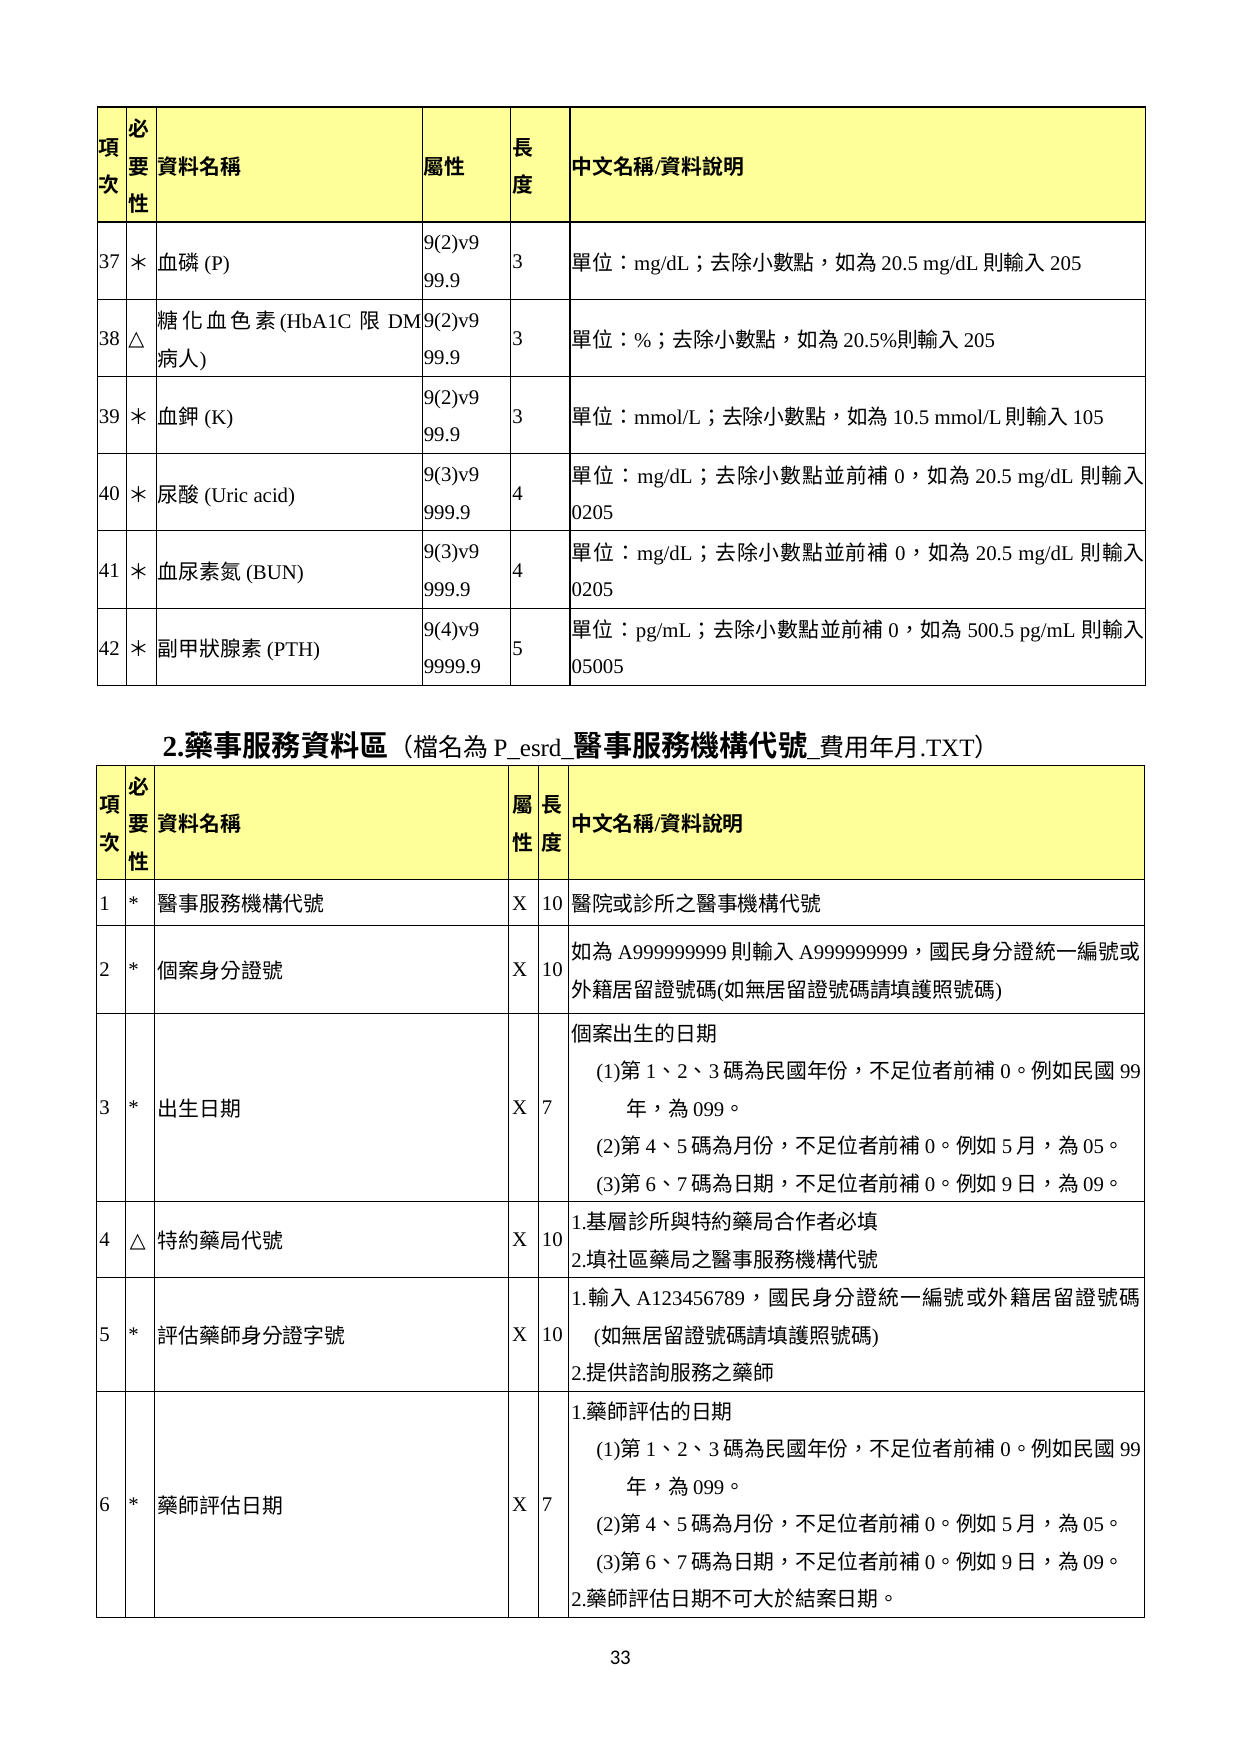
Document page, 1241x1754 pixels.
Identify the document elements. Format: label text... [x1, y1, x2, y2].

table_header 屬性 [423, 108, 510, 221]
table_cell * [126, 926, 154, 1012]
table_cell 單位：pg/mL；去除小數點並前補0，如為500.5 pg/mL 則輸入 05005 [571, 609, 1145, 685]
table_cell 個案身分證號 [155, 926, 508, 1012]
table_cell X [509, 880, 538, 925]
table_cell ＊ [127, 454, 156, 530]
table_cell 9(4)v9 9999.9 [423, 609, 510, 685]
table_cell 3 [511, 300, 569, 376]
table_cell 10 [539, 880, 568, 925]
table_cell 1.基層診所與特約藥局合作者必填 2.填社區藥局之醫事服務機構代號 [569, 1202, 1144, 1277]
table_cell 1 [97, 880, 125, 925]
table_header 資料名稱 [157, 108, 422, 221]
table_cell 單位：mg/dL；去除小數點，如為20.5 mg/dL 則輸入 205 [571, 223, 1145, 298]
table_cell X [509, 1014, 538, 1201]
table_cell 3 [97, 1014, 125, 1201]
table_cell 5 [97, 1278, 125, 1391]
table_cell 10 [539, 1202, 568, 1277]
table_cell 4 [97, 1202, 125, 1277]
table_cell 1.藥師評估的日期 (1)第1、2、3碼為民國年份，不足位者前補0。例如民國99年，為099。 (2)第4、5碼為月份，不足位者前補0。例如5月，為05。 (3)第6、7碼為日期，不足位者前補0。例如9日，為09。 2.藥師評估日期不可大於結案日期。 [569, 1392, 1144, 1617]
table_cell 血鉀 (K) [157, 377, 422, 453]
table_cell 3 [511, 223, 569, 298]
table_cell ＊ [127, 223, 156, 298]
table_header 項 次 [97, 766, 125, 879]
table_cell 藥師評估日期 [155, 1392, 508, 1617]
table_cell 血磷 (P) [157, 223, 422, 298]
table_cell * [126, 880, 154, 925]
table_cell 副甲狀腺素 (PTH) [157, 609, 422, 685]
table_cell 個案出生的日期 (1)第1、2、3碼為民國年份，不足位者前補0。例如民國99年，為099。 (2)第4、5碼為月份，不足位者前補0。例如5月，為05。 (3)第6、7碼為日期，不足位者前補0。例如9日，為09。 [569, 1014, 1144, 1201]
table_cell 9(2)v9 99.9 [423, 300, 510, 376]
table_cell 3 [511, 377, 569, 453]
table_cell X [509, 1202, 538, 1277]
table_cell X [509, 1392, 538, 1617]
table_header 中文名稱/資料說明 [571, 108, 1145, 221]
table_cell △ [126, 1202, 154, 1277]
subtitle 2.藥事服務資料區（檔名為P_esrd_醫事服務機構代號_費用年月.TXT） [162, 723, 1128, 765]
table_cell 39 [98, 377, 126, 453]
table_cell 單位：mg/dL；去除小數點並前補0，如為20.5 mg/dL 則輸入 0205 [571, 454, 1145, 530]
table_cell 4 [511, 531, 569, 608]
table_cell 醫院或診所之醫事機構代號 [569, 880, 1144, 925]
table_cell 血尿素氮 (BUN) [157, 531, 422, 608]
table_cell 10 [539, 1278, 568, 1391]
table_header 項 次 [98, 108, 126, 221]
table_cell 4 [511, 454, 569, 530]
table_cell 10 [539, 926, 568, 1012]
table_cell 40 [98, 454, 126, 530]
table_cell 糖化血色素(HbA1C限DM病人) [157, 300, 422, 376]
table_cell 1.輸入A123456789，國民身分證統一編號或外籍居留證號碼(如無居留證號碼請填護照號碼) 2.提供諮詢服務之藥師 [569, 1278, 1144, 1391]
table_header 長 度 [511, 108, 569, 221]
table_cell 38 [98, 300, 126, 376]
table_header 必要性 [126, 766, 154, 879]
table_cell X [509, 926, 538, 1012]
table_cell 9(2)v9 99.9 [423, 377, 510, 453]
table_cell 37 [98, 223, 126, 298]
table_cell X [509, 1278, 538, 1391]
table_cell 7 [539, 1392, 568, 1617]
table_cell 醫事服務機構代號 [155, 880, 508, 925]
table_cell * [126, 1392, 154, 1617]
table_cell 6 [97, 1392, 125, 1617]
table_cell 7 [539, 1014, 568, 1201]
table_cell ＊ [127, 531, 156, 608]
table_cell 41 [98, 531, 126, 608]
table_cell 5 [511, 609, 569, 685]
table_cell * [126, 1278, 154, 1391]
table_header 必要性 [127, 108, 156, 221]
table_cell 9(3)v9 999.9 [423, 454, 510, 530]
table_header 長度 [539, 766, 568, 879]
table_cell 9(3)v9 999.9 [423, 531, 510, 608]
table_cell 單位：mg/dL；去除小數點並前補 0，如為20.5 mg/dL 則輸入 0205 [571, 531, 1145, 608]
table_cell ＊ [127, 609, 156, 685]
table_cell 如為A999999999則輸入A999999999，國民身分證統一編號或外籍居留證號碼(如無居留證號碼請填護照號碼) [569, 926, 1144, 1012]
table_cell ＊ [127, 377, 156, 453]
table_cell 評估藥師身分證字號 [155, 1278, 508, 1391]
table_cell 特約藥局代號 [155, 1202, 508, 1277]
table_header 資料名稱 [155, 766, 508, 879]
table_cell 單位：mmol/L；去除小數點，如為10.5 mmol/L則輸入105 [571, 377, 1145, 453]
table_cell 尿酸 (Uric acid) [157, 454, 422, 530]
table_cell 出生日期 [155, 1014, 508, 1201]
table_cell 單位：%；去除小數點，如為20.5%則輸入205 [571, 300, 1145, 376]
table_cell 9(2)v9 99.9 [423, 223, 510, 298]
table_header 屬性 [509, 766, 538, 879]
table_cell * [126, 1014, 154, 1201]
table_cell △ [127, 300, 156, 376]
table_header 中文名稱/資料說明 [569, 766, 1144, 879]
table_cell 2 [97, 926, 125, 1012]
table_cell 42 [98, 609, 126, 685]
